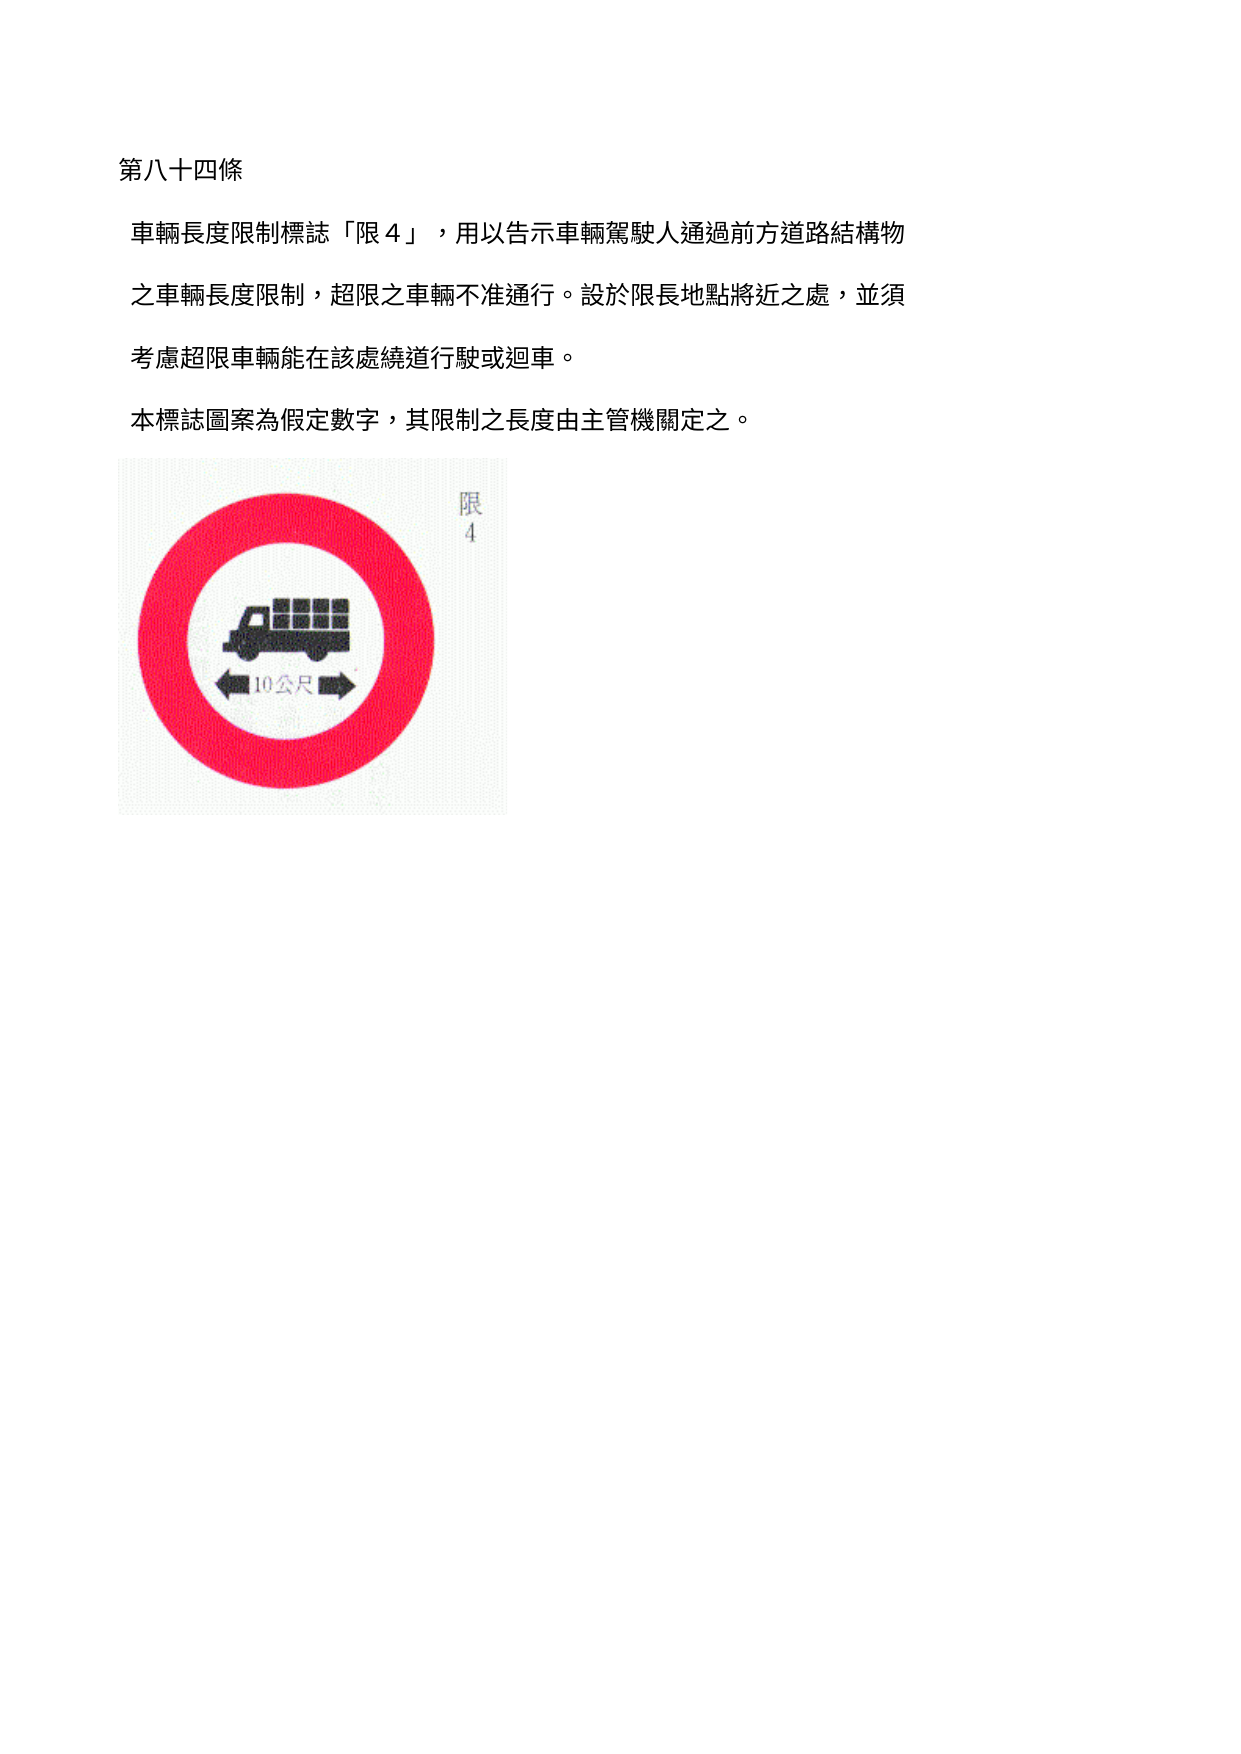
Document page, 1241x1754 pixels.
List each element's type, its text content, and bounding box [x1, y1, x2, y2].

text 第八十四條 [118, 127, 1122, 189]
text 考慮超限車輛能在該處繞道行駛或迴車。 [118, 314, 1122, 377]
text 車輛長度限制標誌「限４」，用以告示車輛駕駛人通過前方道路結構物 [118, 189, 1122, 252]
text 本標誌圖案為假定數字，其限制之長度由主管機關定之。 [118, 377, 1122, 439]
text 之車輛長度限制，超限之車輛不准通行。設於限長地點將近之處，並須 [118, 252, 1122, 314]
